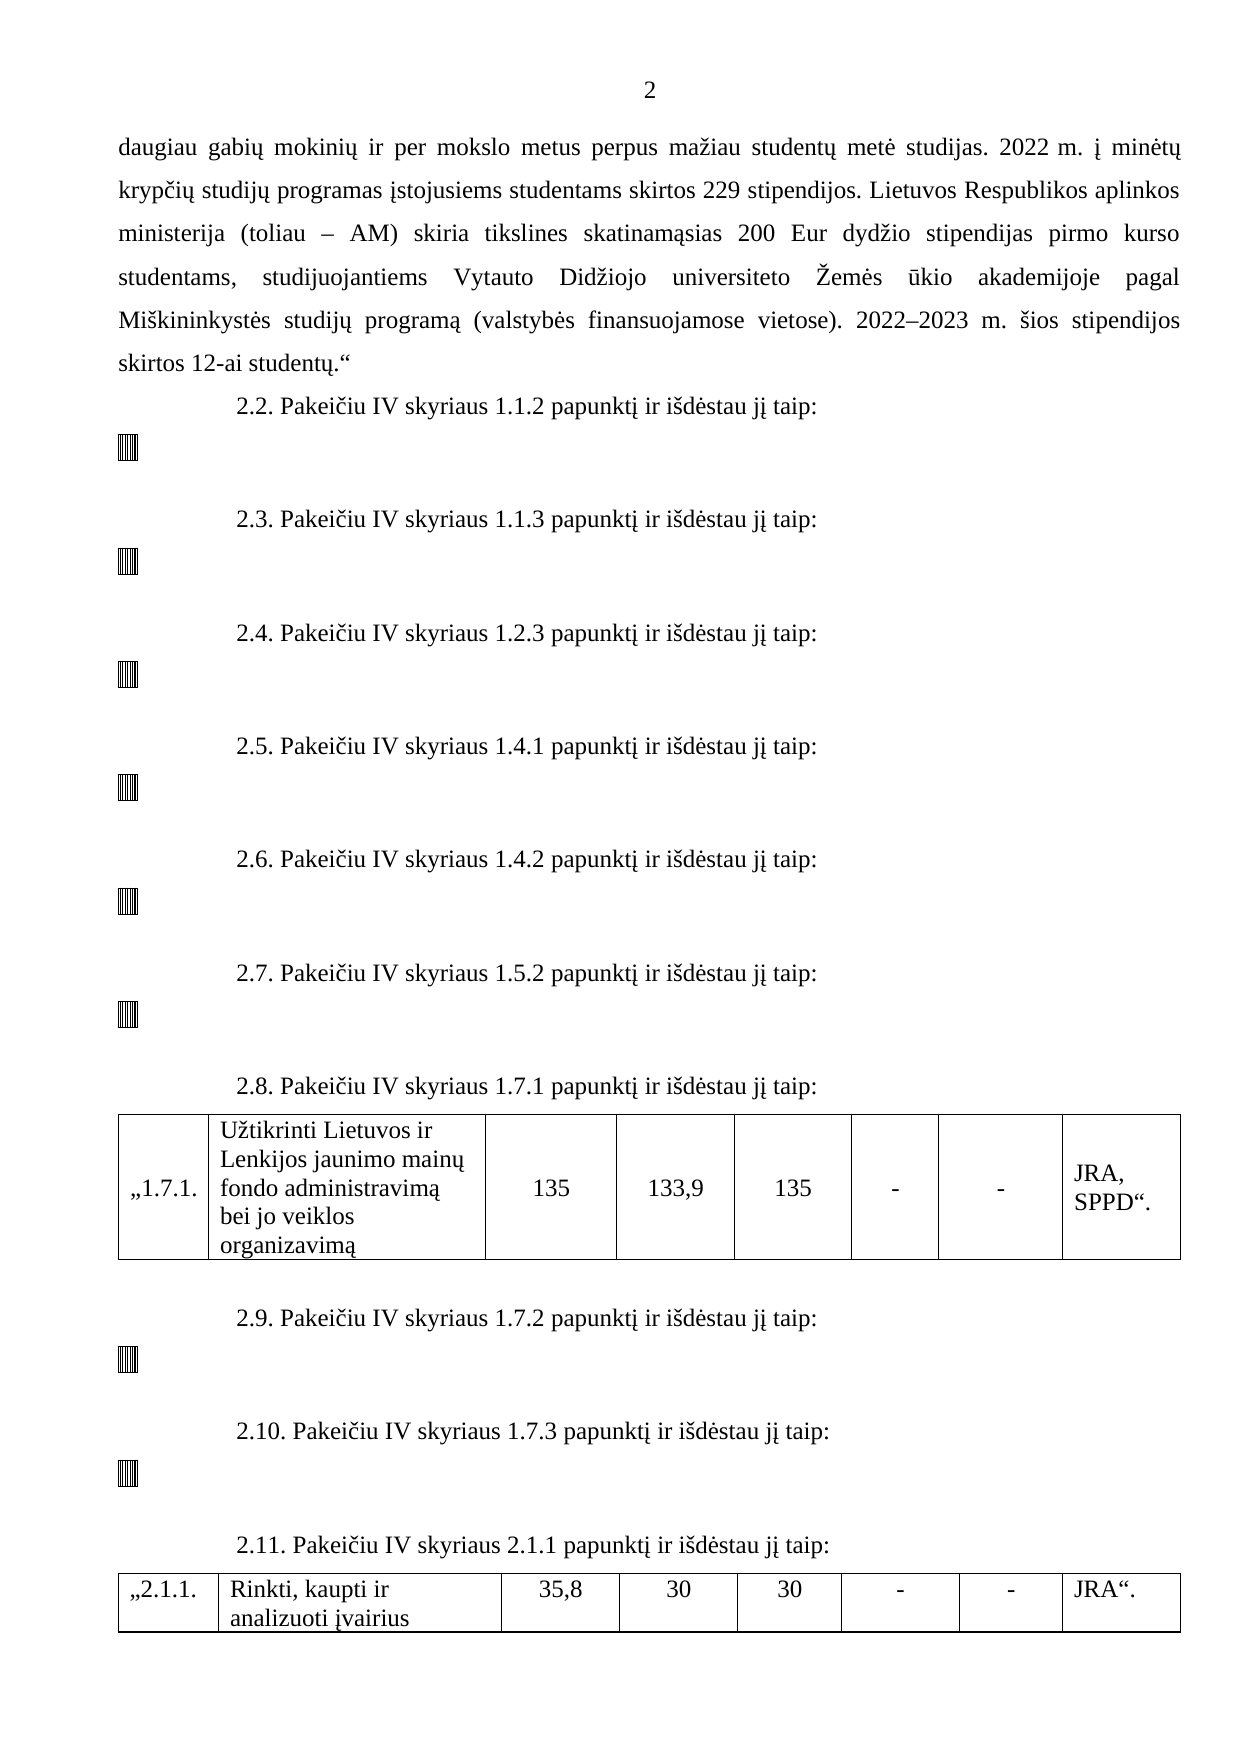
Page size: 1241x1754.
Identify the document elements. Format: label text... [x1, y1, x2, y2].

table_header 133,9 [617, 1115, 734, 1259]
table_header - [852, 1115, 938, 1259]
table_header Užtikrinti Lietuvos ir Lenkijos jaunimo mainų fondo administravimą bei jo veiklos organizavimą [209, 1115, 485, 1259]
table_header 30 [738, 1574, 841, 1631]
text 2.6. Pakeičiu IV skyriaus 1.4.2 papunktį ir išdėstau jį taip: [118, 844, 1181, 873]
table_header - [960, 1574, 1062, 1631]
table_header 30 [620, 1574, 737, 1631]
text 2.7. Pakeičiu IV skyriaus 1.5.2 papunktį ir išdėstau jį taip: [118, 958, 1181, 986]
table_header 35,8 [502, 1574, 619, 1631]
text daugiau gabių mokinių ir per mokslo metus perpus mažiau studentų metė studijas. 2022 m. į minėtų krypčių studijų programas įstojusiems studentams skirtos 229 stipendijos. Lietuvos Respublikos aplinkos ministerija (toliau – AM) skiria tikslines skatinamąsias 200 Eur dydžio stipendijas pirmo kurso studentams, studijuojantiems Vytauto Didžiojo universiteto Žemės ūkio akademijoje pagal Miškininkystės studijų programą (valstybės finansuojamose vietose). 2022–2023 m. šios stipendijos skirtos 12-ai studentų.“ [118, 132, 1181, 377]
table_header „2.1.1. [119, 1574, 218, 1631]
table_header 135 [486, 1115, 616, 1259]
table_header „1.7.1. [119, 1115, 208, 1259]
text 2.5. Pakeičiu IV skyriaus 1.4.1 papunktį ir išdėstau jį taip: [118, 731, 1181, 760]
table_header - [842, 1574, 959, 1631]
table_header JRA, SPPD“. [1063, 1115, 1180, 1259]
text 2.9. Pakeičiu IV skyriaus 1.7.2 papunktį ir išdėstau jį taip: [118, 1303, 1181, 1332]
table_header - [939, 1115, 1062, 1259]
text 2.2. Pakeičiu IV skyriaus 1.1.2 papunktį ir išdėstau jį taip: [118, 391, 1181, 420]
text 2.8. Pakeičiu IV skyriaus 1.7.1 papunktį ir išdėstau jį taip: [118, 1071, 1181, 1100]
text 2.4. Pakeičiu IV skyriaus 1.2.3 papunktį ir išdėstau jį taip: [118, 618, 1181, 646]
table_header Rinkti, kaupti ir analizuoti įvairius [219, 1574, 501, 1631]
table_header JRA“. [1063, 1574, 1180, 1631]
text 2.10. Pakeičiu IV skyriaus 1.7.3 papunktį ir išdėstau jį taip: [118, 1416, 1181, 1445]
text 2.11. Pakeičiu IV skyriaus 2.1.1 papunktį ir išdėstau jį taip: [118, 1530, 1181, 1558]
text 2.3. Pakeičiu IV skyriaus 1.1.3 papunktį ir išdėstau jį taip: [118, 504, 1181, 533]
table_header 135 [735, 1115, 851, 1259]
